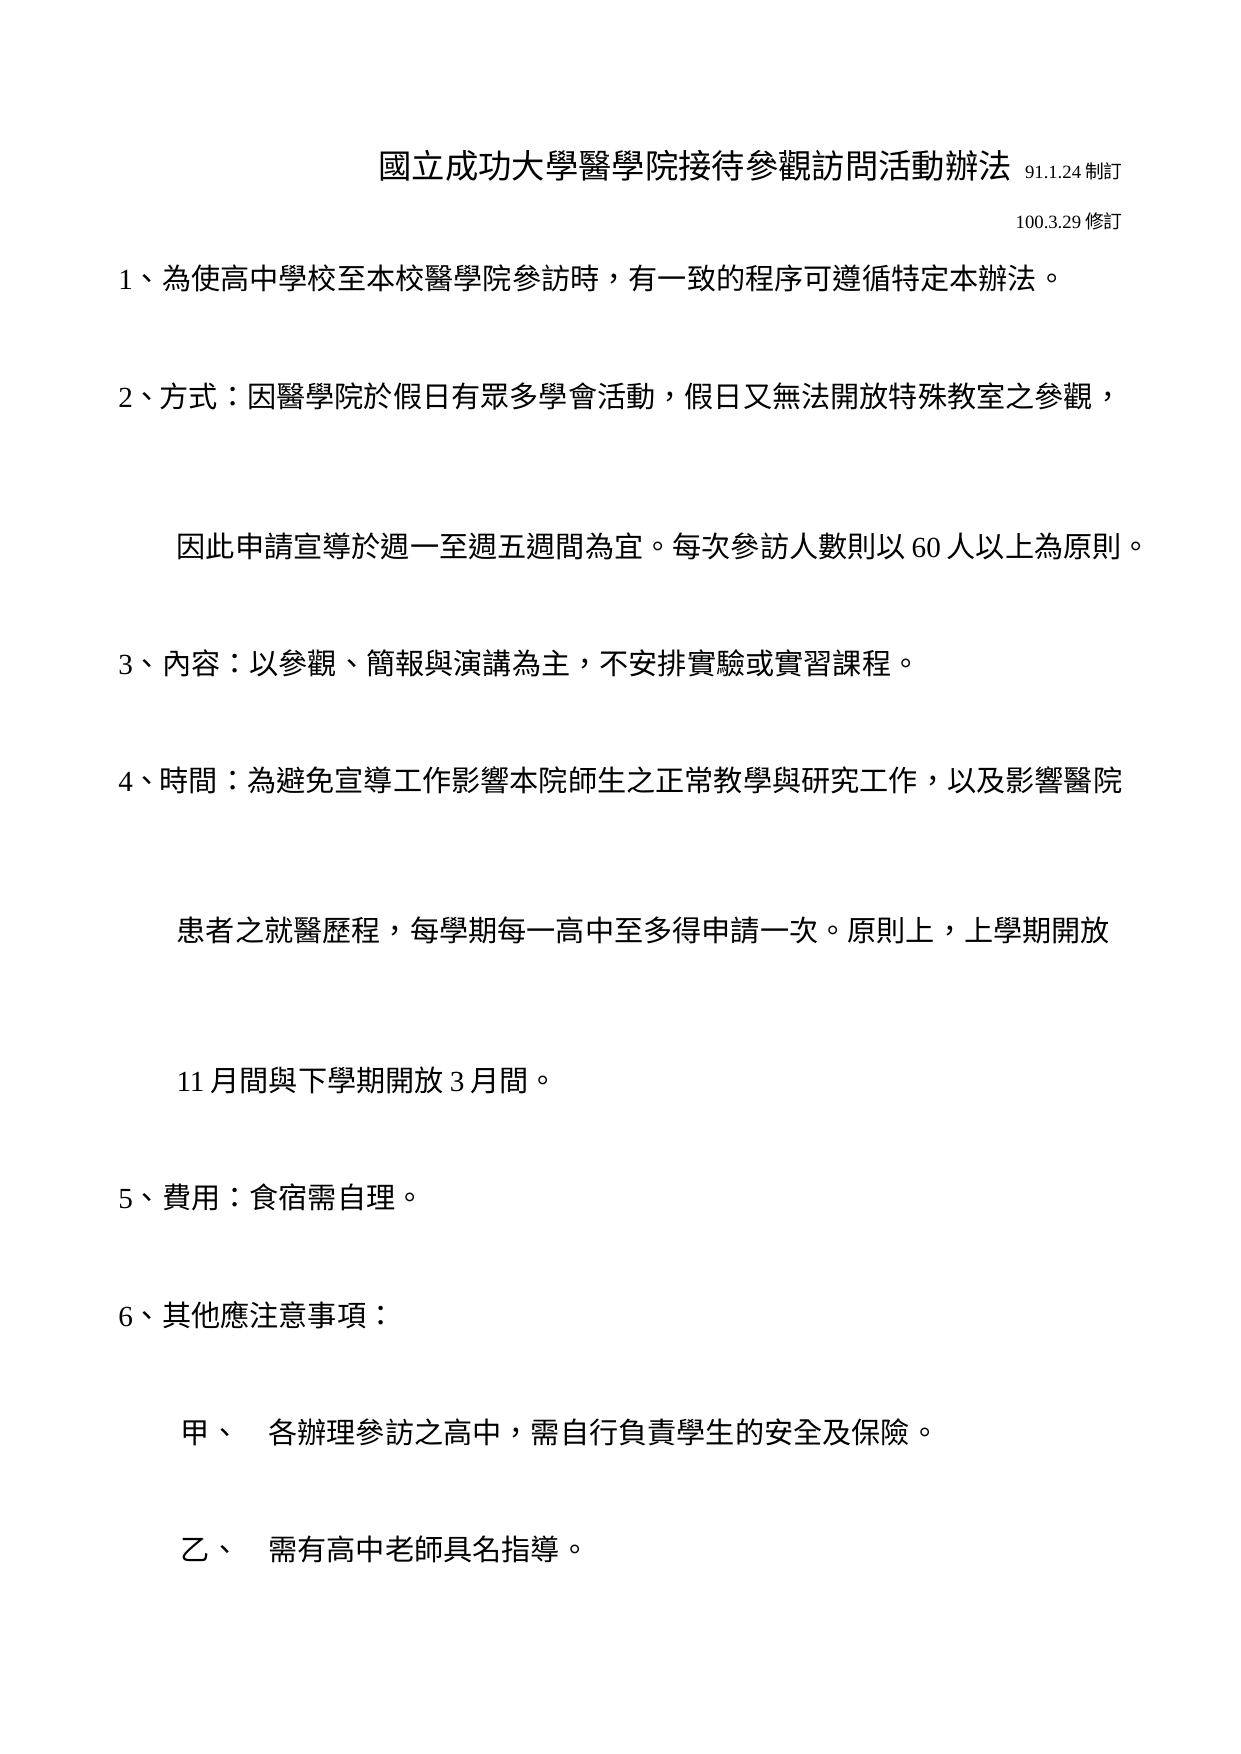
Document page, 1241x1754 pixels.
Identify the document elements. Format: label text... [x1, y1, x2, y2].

list 需有高中老師具名指導。 [177, 1511, 1122, 1586]
text 4、時間：為避免宣導工作影響本院師生之正常教學與研究工作，以及影響醫院患者之就醫歷程，每學期每一高中至多得申請一次。原則上，上學期開放11月間與下學期開放3月間。 [118, 741, 1122, 1116]
text 國立成功大學醫學院接待參觀訪問活動辦法 91.1.24制訂 [118, 127, 1122, 202]
text 1、為使高中學校至本校醫學院參訪時，有一致的程序可遵循特定本辦法。 [118, 239, 1122, 314]
text 3、內容：以參觀、簡報與演講為主，不安排實驗或實習課程。 [118, 624, 1122, 699]
list 各辦理參訪之高中，需自行負責學生的安全及保險。 [177, 1393, 1122, 1468]
text 6、其他應注意事項： [118, 1276, 1122, 1351]
text 100.3.29修訂 [118, 202, 1122, 239]
text 5、費用：食宿需自理。 [118, 1159, 1122, 1234]
text 2、方式：因醫學院於假日有眾多學會活動，假日又無法開放特殊教室之參觀，因此申請宣導於週一至週五週間為宜。每次參訪人數則以60人以上為原則。 [118, 357, 1122, 582]
